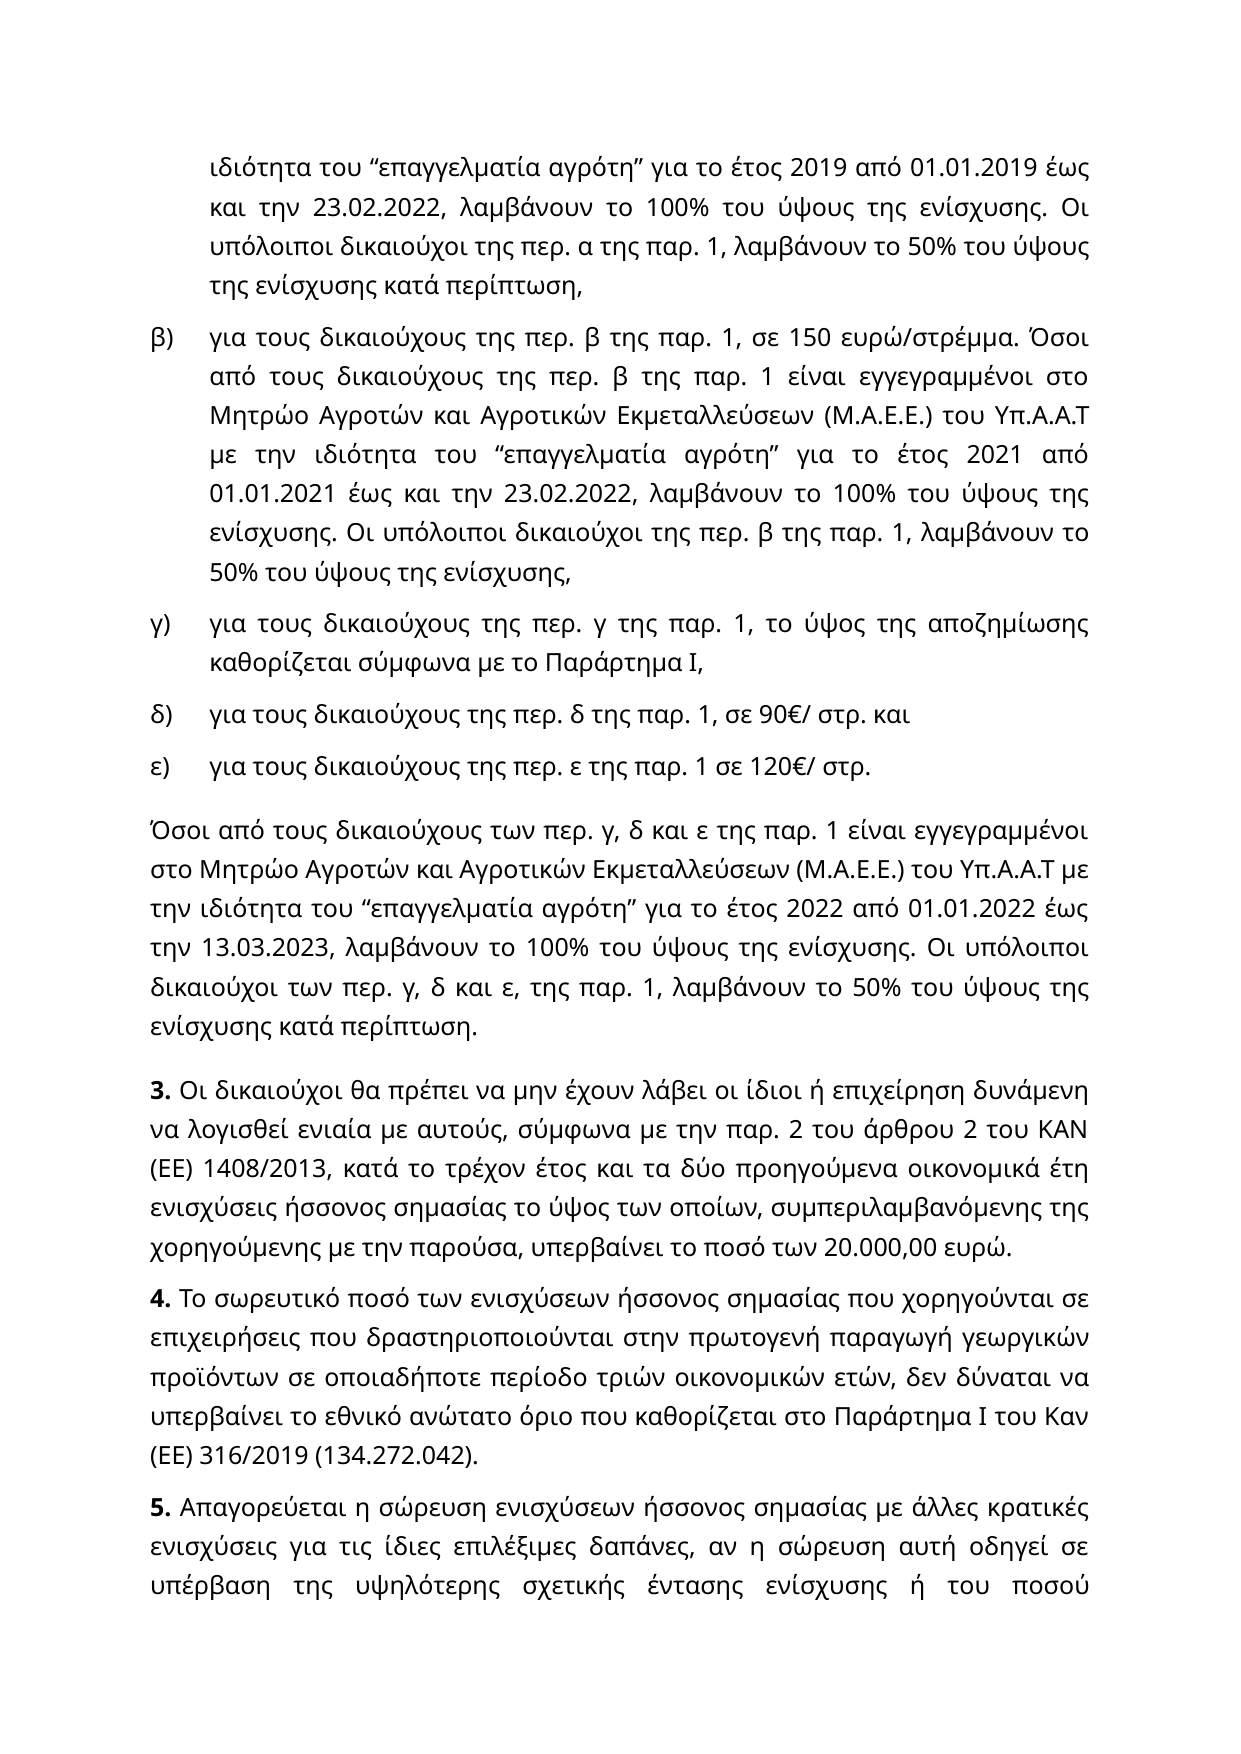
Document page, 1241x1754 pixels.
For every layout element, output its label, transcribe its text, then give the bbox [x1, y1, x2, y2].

text 5. Απαγορεύεται η σώρευση ενισχύσεων ήσσονος σημασίας με άλλες κρατικές ενισχύσεις για τις ίδιες επιλέξιμες δαπάνες, αν η σώρευση αυτή οδηγεί σε υπέρβαση της υψηλότερης σχετικής έντασης ενίσχυσης ή του ποσού [150, 1489, 1090, 1602]
text Όσοι από τους δικαιούχους των περ. γ, δ και ε της παρ. 1 είναι εγγεγραμμένοι στο Μητρώο Αγροτών και Αγροτικών Εκμεταλλεύσεων (Μ.Α.Ε.Ε.) του Υπ.Α.Α.Τ με την ιδιότητα του “επαγγελματία αγρότη” για το έτος 2022 από 01.01.2022 έως την 13.03.2023, λαμβάνουν το 100% του ύψους της ενίσχυσης. Οι υπόλοιποι δικαιούχοι των περ. γ, δ και ε, της παρ. 1, λαμβάνουν το 50% του ύψους της ενίσχυσης κατά περίπτωση. [150, 812, 1090, 1042]
list ε) για τους δικαιούχους της περ. ε της παρ. 1 σε 120€/ στρ. [150, 748, 1090, 782]
text 4. Το σωρευτικό ποσό των ενισχύσεων ήσσονος σημασίας που χορηγούνται σε επιχειρήσεις που δραστηριοποιούνται στην πρωτογενή παραγωγή γεωργικών προϊόντων σε οποιαδήποτε περίοδο τριών οικονομικών ετών, δεν δύναται να υπερβαίνει το εθνικό ανώτατο όριο που καθορίζεται στο Παράρτημα I του Καν (ΕΕ) 316/2019 (134.272.042). [150, 1281, 1090, 1472]
text 3. Οι δικαιούχοι θα πρέπει να μην έχουν λάβει οι ίδιοι ή επιχείρηση δυνάμενη να λογισθεί ενιαία με αυτούς, σύμφωνα με την παρ. 2 του άρθρου 2 του ΚΑΝ (ΕΕ) 1408/2013, κατά το τρέχον έτος και τα δύο προηγούμενα οικονομικά έτη ενισχύσεις ήσσονος σημασίας το ύψος των οποίων, συμπεριλαμβανόμενης της χορηγούμενης με την παρούσα, υπερβαίνει το ποσό των 20.000,00 ευρώ. [150, 1072, 1090, 1263]
list γ) για τους δικαιούχους της περ. γ της παρ. 1, το ύψος της αποζημίωσης καθορίζεται σύμφωνα με το Παράρτημα Ι, [150, 606, 1090, 679]
list δ) για τους δικαιούχους της περ. δ της παρ. 1, σε 90€/ στρ. και [150, 697, 1090, 731]
list ιδιότητα του “επαγγελματία αγρότη” για το έτος 2019 από 01.01.2019 έως και την 23.02.2022, λαμβάνουν το 100% του ύψους της ενίσχυσης. Οι υπόλοιποι δικαιούχοι της περ. α της παρ. 1, λαμβάνουν το 50% του ύψους της ενίσχυσης κατά περίπτωση, [150, 150, 1090, 302]
list β) για τους δικαιούχους της περ. β της παρ. 1, σε 150 ευρώ/στρέμμα. Όσοι από τους δικαιούχους της περ. β της παρ. 1 είναι εγγεγραμμένοι στο Μητρώο Αγροτών και Αγροτικών Εκμεταλλεύσεων (Μ.Α.Ε.Ε.) του Υπ.Α.Α.Τ με την ιδιότητα του “επαγγελματία αγρότη” για το έτος 2021 από 01.01.2021 έως και την 23.02.2022, λαμβάνουν το 100% του ύψους της ενίσχυσης. Οι υπόλοιποι δικαιούχοι της περ. β της παρ. 1, λαμβάνουν το 50% του ύψους της ενίσχυσης, [150, 319, 1090, 588]
